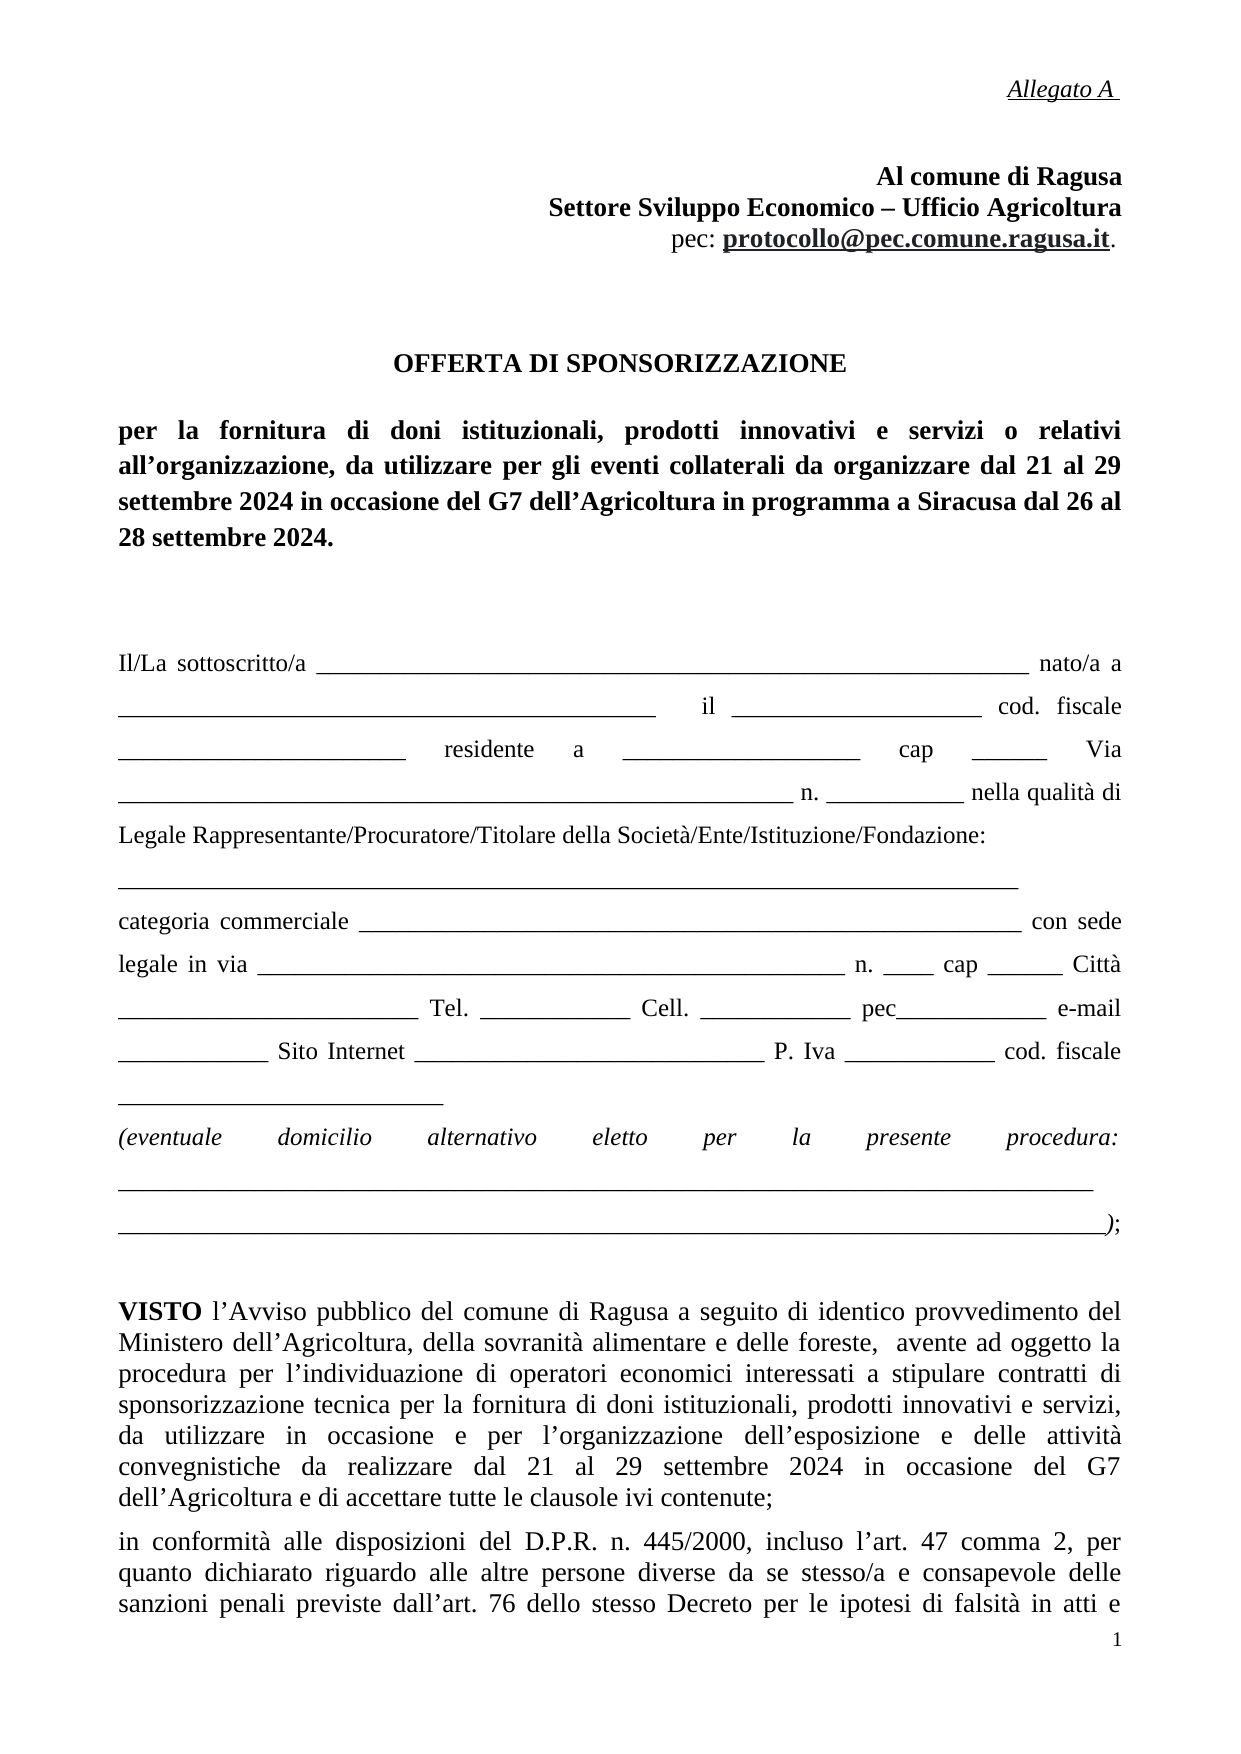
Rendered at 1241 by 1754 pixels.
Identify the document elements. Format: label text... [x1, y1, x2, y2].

text OFFERTA DI SPONSORIZZAZIONE [118, 347, 1122, 378]
text Settore Sviluppo Economico – Ufficio Agricoltura [410, 191, 1122, 222]
text (eventuale domicilio alternativo eletto per la presente procedura: ______________________________________________________________________________ [118, 1122, 1122, 1194]
text Il/La sottoscritto/a _________________________________________________________ nato/a a ___________________________________________ il ____________________ cod. fiscale _______________________ residente a ___________________ cap ______ Via ______________________________________________________ n. ___________ nella qualità di Legale Rappresentante/Procuratore/Titolare della Società/Ente/Istituzione/Fondazione: [118, 648, 1122, 849]
text _______________________________________________________________________________); [118, 1208, 1122, 1237]
text per la fornitura di doni istituzionali, prodotti innovativi e servizi o relativi all’organizzazione, da utilizzare per gli eventi collaterali da organizzare dal 21 al 29 settembre 2024 in occasione del G7 dell’Agricoltura in programma a Siracusa dal 26 al 28 settembre 2024. [118, 414, 1122, 552]
text in conformità alle disposizioni del D.P.R. n. 445/2000, incluso l’art. 47 comma 2, per quanto dichiarato riguardo alle altre persone diverse da se stesso/a e consapevole delle sanzioni penali previste dall’art. 76 dello stesso Decreto per le ipotesi di falsità in atti e [118, 1525, 1122, 1618]
text Allegato A [118, 74, 1122, 102]
text categoria commerciale _____________________________________________________ con sede legale in via _______________________________________________ n. ____ cap ______ Città ________________________ Tel. ____________ Cell. ____________ pec____________ e-mail ____________ Sito Internet ____________________________ P. Iva ____________ cod. fiscale __________________________ [118, 906, 1122, 1108]
text ________________________________________________________________________ [118, 863, 1122, 892]
text visto l’Avviso pubblico del comune di Ragusa a seguito di identico provvedimento del Ministero dell’Agricoltura, della sovranità alimentare e delle foreste, avente ad oggetto la procedura per l’individuazione di operatori economici interessati a stipulare contratti di sponsorizzazione tecnica per la fornitura di doni istituzionali, prodotti innovativi e servizi, da utilizzare in occasione e per l’organizzazione dell’esposizione e delle attività convegnistiche da realizzare dal 21 al 29 settembre 2024 in occasione del G7 dell’Agricoltura e di accettare tutte le clausole ivi contenute; [118, 1294, 1122, 1513]
text Al comune di Ragusa [176, 160, 1122, 191]
text pec: protocollo@pec.comune.ragusa.it. [118, 222, 1122, 253]
